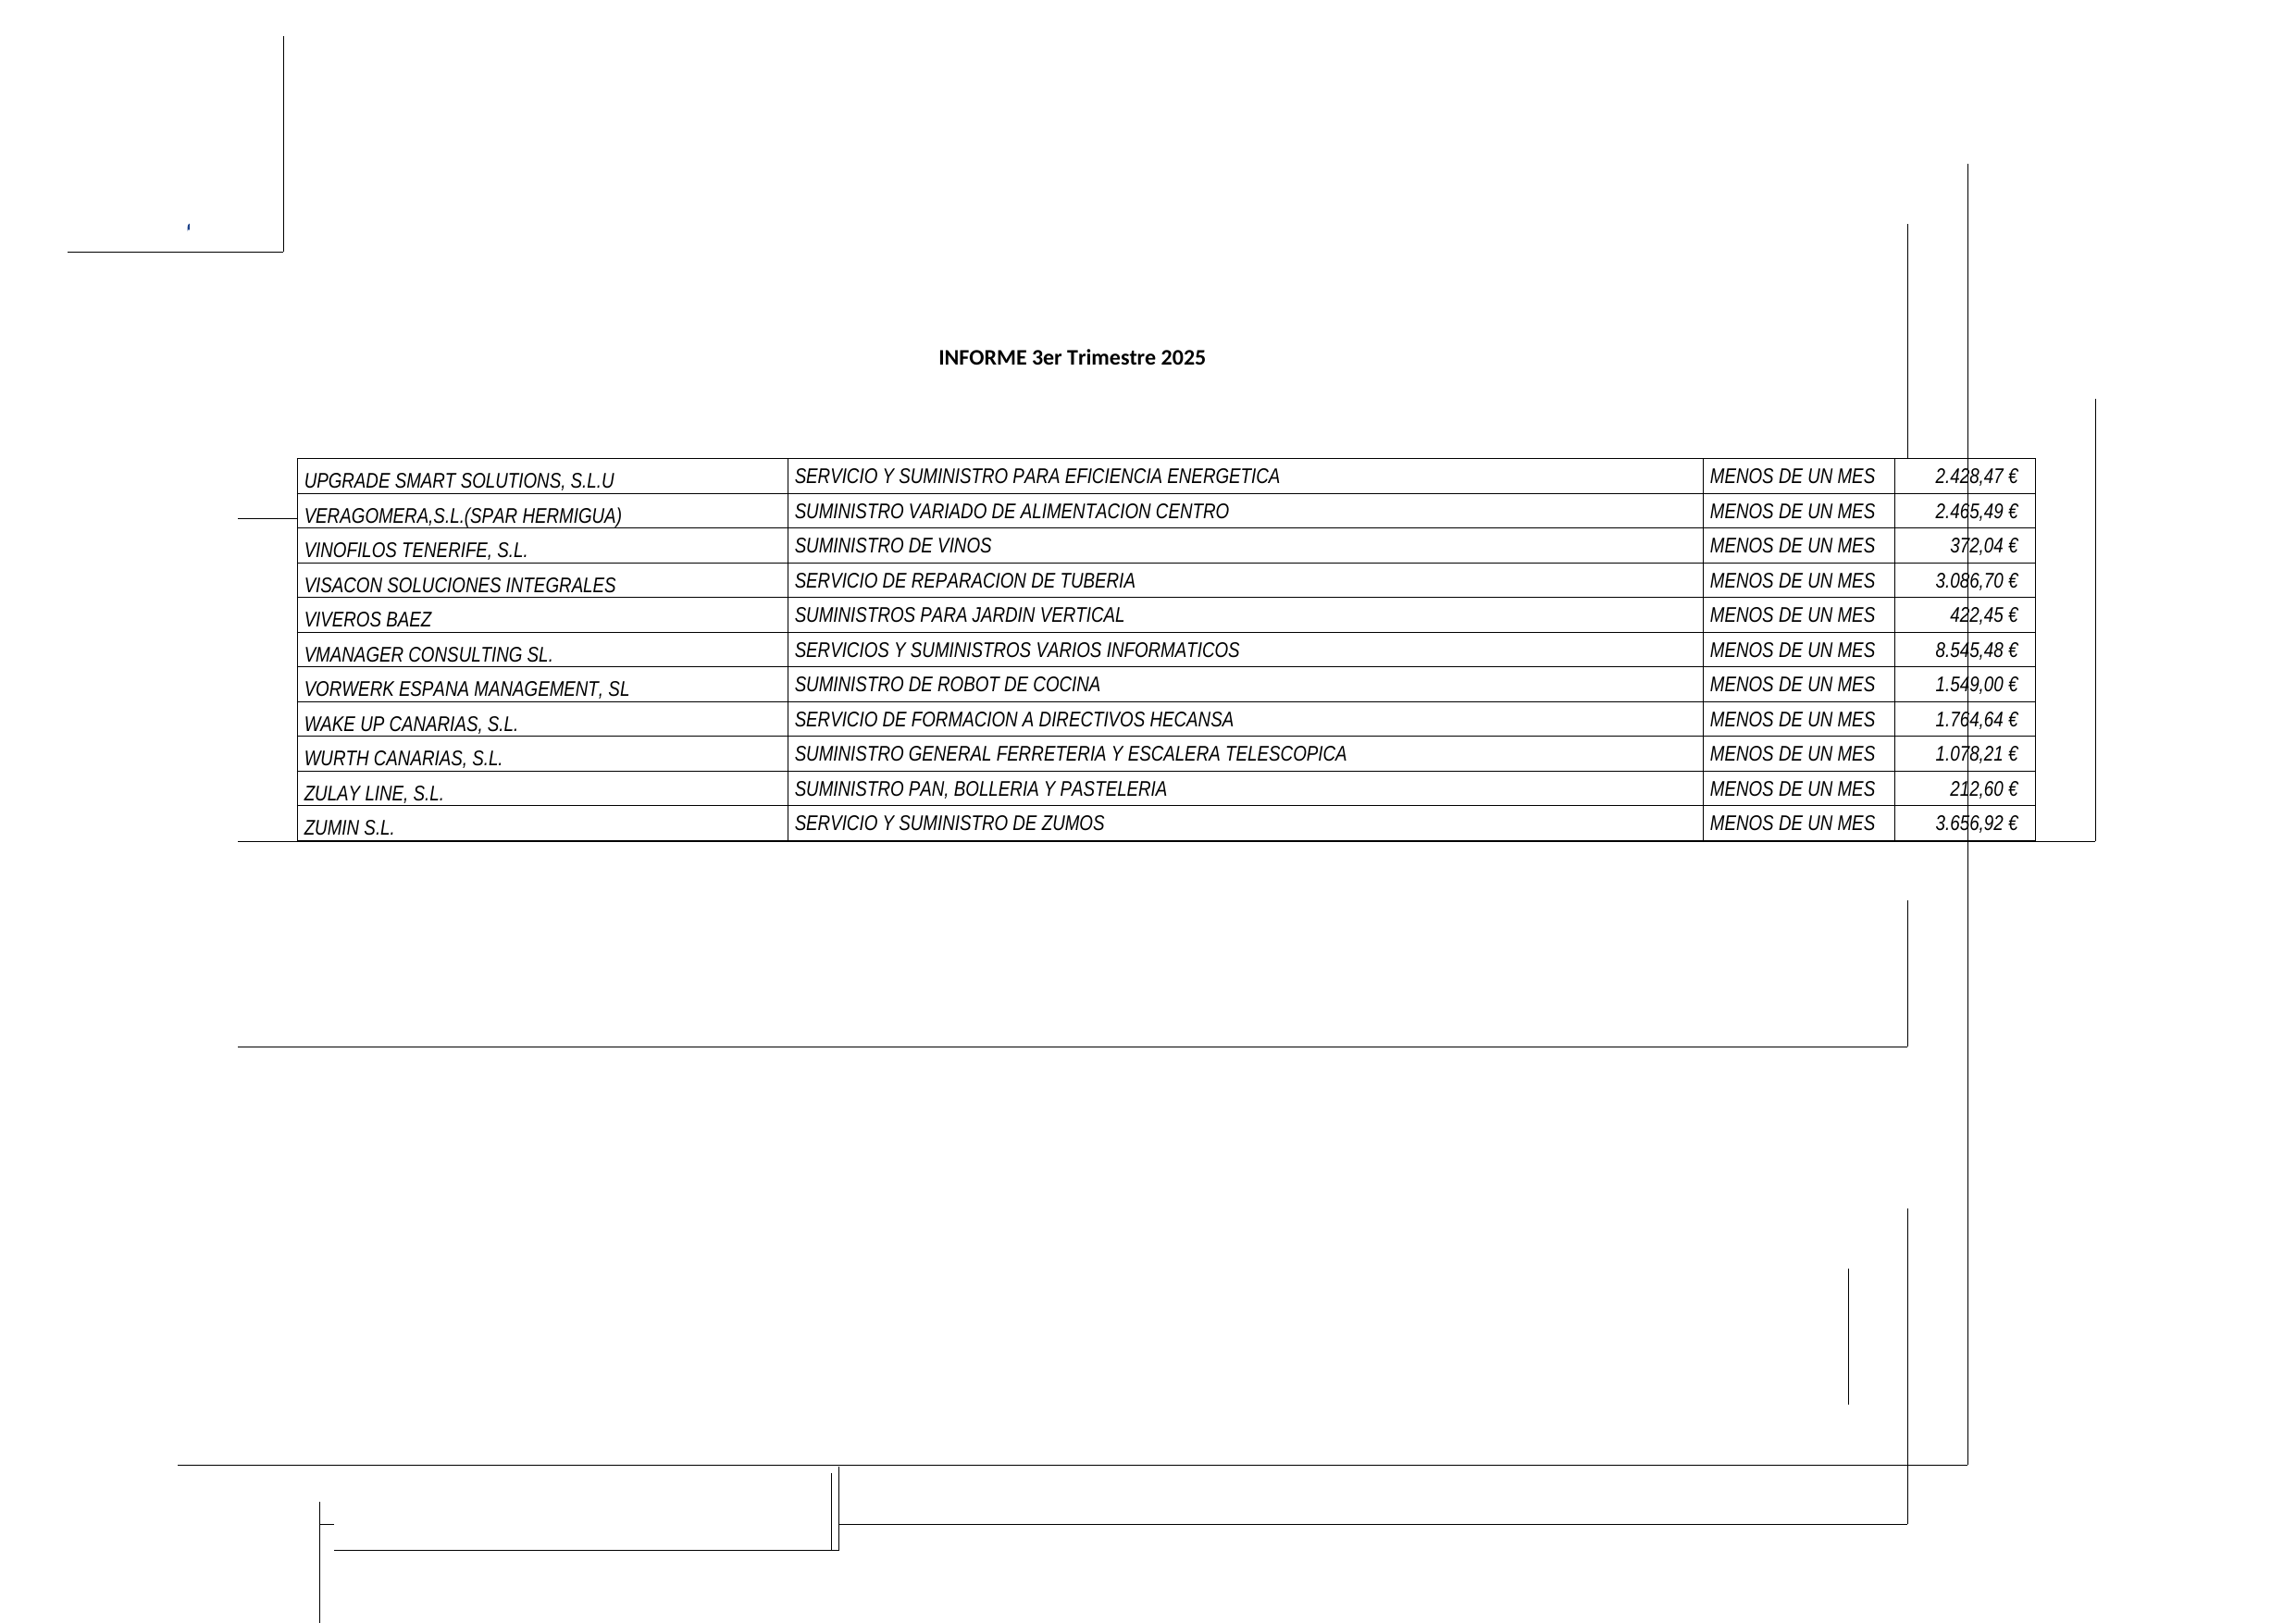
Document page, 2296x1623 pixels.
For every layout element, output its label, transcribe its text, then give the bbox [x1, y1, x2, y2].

table_cell 422,45 € [1968, 598, 2035, 632]
table_cell WAKE UP CANARIAS, S.L. [298, 702, 788, 736]
table_cell VISACON SOLUCIONES INTEGRALES [298, 564, 788, 597]
table_cell 1.078,21 € [1968, 737, 2035, 771]
table_cell 8.545,48 € [1895, 633, 1967, 666]
table_cell VIVEROS BAEZ [298, 598, 788, 632]
table_cell SERVICIO DE FORMACION A DIRECTIVOS HECANSA [788, 702, 1703, 736]
table_cell 3.086,70 € [1895, 564, 1967, 597]
table_cell MENOS DE UN MES [1704, 598, 1894, 632]
table_cell 372,04 € [1968, 528, 2035, 563]
table_cell SUMINISTROS PARA JARDIN VERTICAL [788, 598, 1703, 632]
table_cell MENOS DE UN MES [1704, 459, 1894, 493]
table_cell VMANAGER CONSULTING SL. [298, 633, 788, 666]
table_cell VERAGOMERA,S.L.(SPAR HERMIGUA) [298, 494, 788, 527]
table_cell MENOS DE UN MES [1704, 528, 1894, 563]
table_cell SUMINISTRO GENERAL FERRETERIA Y ESCALERA TELESCOPICA [788, 737, 1703, 771]
table_cell ZULAY LINE, S.L. [298, 772, 788, 805]
table_cell SERVICIOS Y SUMINISTROS VARIOS INFORMATICOS [788, 633, 1703, 666]
table_cell SUMINISTRO DE VINOS [788, 528, 1703, 563]
table_cell 3.656,92 € [1968, 806, 2035, 840]
table_cell 212,60 € [1895, 772, 1967, 805]
table_cell 1.764,64 € [1968, 702, 2035, 736]
table_cell ZUMIN S.L. [298, 806, 788, 840]
table_cell WURTH CANARIAS, S.L. [298, 737, 788, 771]
table_cell UPGRADE SMART SOLUTIONS, S.L.U [298, 459, 788, 493]
table_cell MENOS DE UN MES [1704, 772, 1894, 805]
table_cell SERVICIO Y SUMINISTRO DE ZUMOS [788, 806, 1703, 840]
table_cell 1.764,64 € [1895, 702, 1967, 736]
table_cell 1.549,00 € [1968, 667, 2035, 701]
table_cell 1.078,21 € [1895, 737, 1967, 771]
table_cell 212,60 € [1968, 772, 2035, 805]
table_cell MENOS DE UN MES [1704, 667, 1894, 701]
table_cell 2.428,47 € [1968, 459, 2035, 493]
table_cell 422,45 € [1895, 598, 1967, 632]
table_cell 372,04 € [1895, 528, 1967, 563]
table_cell 8.545,48 € [1968, 633, 2035, 666]
table_cell SUMINISTRO DE ROBOT DE COCINA [788, 667, 1703, 701]
table_cell 3.086,70 € [1968, 564, 2035, 597]
table_cell MENOS DE UN MES [1704, 702, 1894, 736]
table_cell SUMINISTRO PAN, BOLLERIA Y PASTELERIA [788, 772, 1703, 805]
table_cell 2.465,49 € [1968, 494, 2035, 527]
table_cell 1.549,00 € [1895, 667, 1967, 701]
table_cell MENOS DE UN MES [1704, 633, 1894, 666]
table_cell SERVICIO Y SUMINISTRO PARA EFICIENCIA ENERGETICA [788, 459, 1703, 493]
table_cell 2.465,49 € [1895, 494, 1967, 527]
table_cell VORWERK ESPANA MANAGEMENT, SL [298, 667, 788, 701]
table_cell 2.428,47 € [1895, 459, 1967, 493]
table_cell SUMINISTRO VARIADO DE ALIMENTACION CENTRO [788, 494, 1703, 527]
table_cell MENOS DE UN MES [1704, 806, 1894, 840]
table_cell MENOS DE UN MES [1704, 564, 1894, 597]
table_cell SERVICIO DE REPARACION DE TUBERIA [788, 564, 1703, 597]
table_cell MENOS DE UN MES [1704, 737, 1894, 771]
table_cell MENOS DE UN MES [1704, 494, 1894, 527]
table_cell VINOFILOS TENERIFE, S.L. [298, 528, 788, 563]
table_cell 3.656,92 € [1895, 806, 1967, 840]
